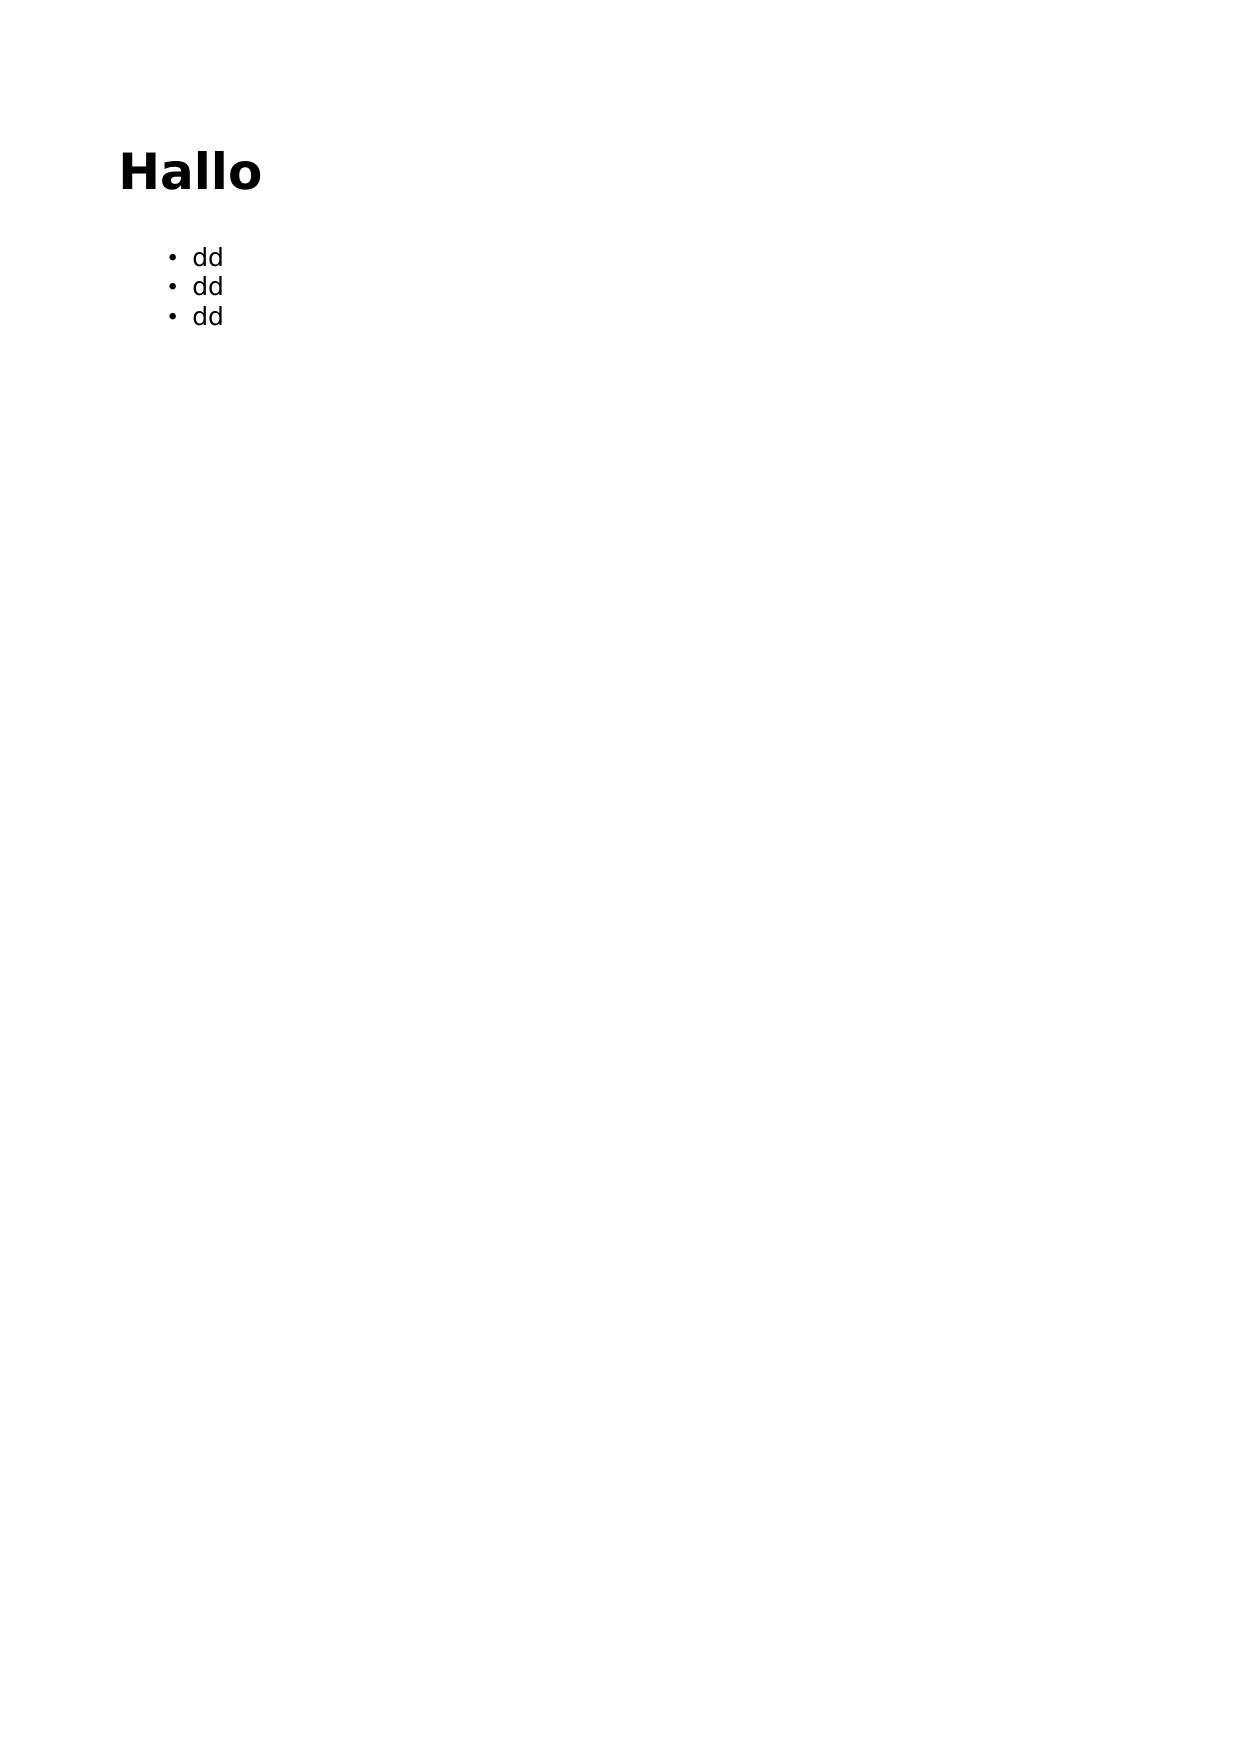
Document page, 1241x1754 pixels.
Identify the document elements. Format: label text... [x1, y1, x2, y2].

list dd [177, 302, 1122, 331]
list dd [177, 243, 1122, 272]
subtitle Hallo [118, 143, 1122, 201]
list dd [177, 272, 1122, 302]
